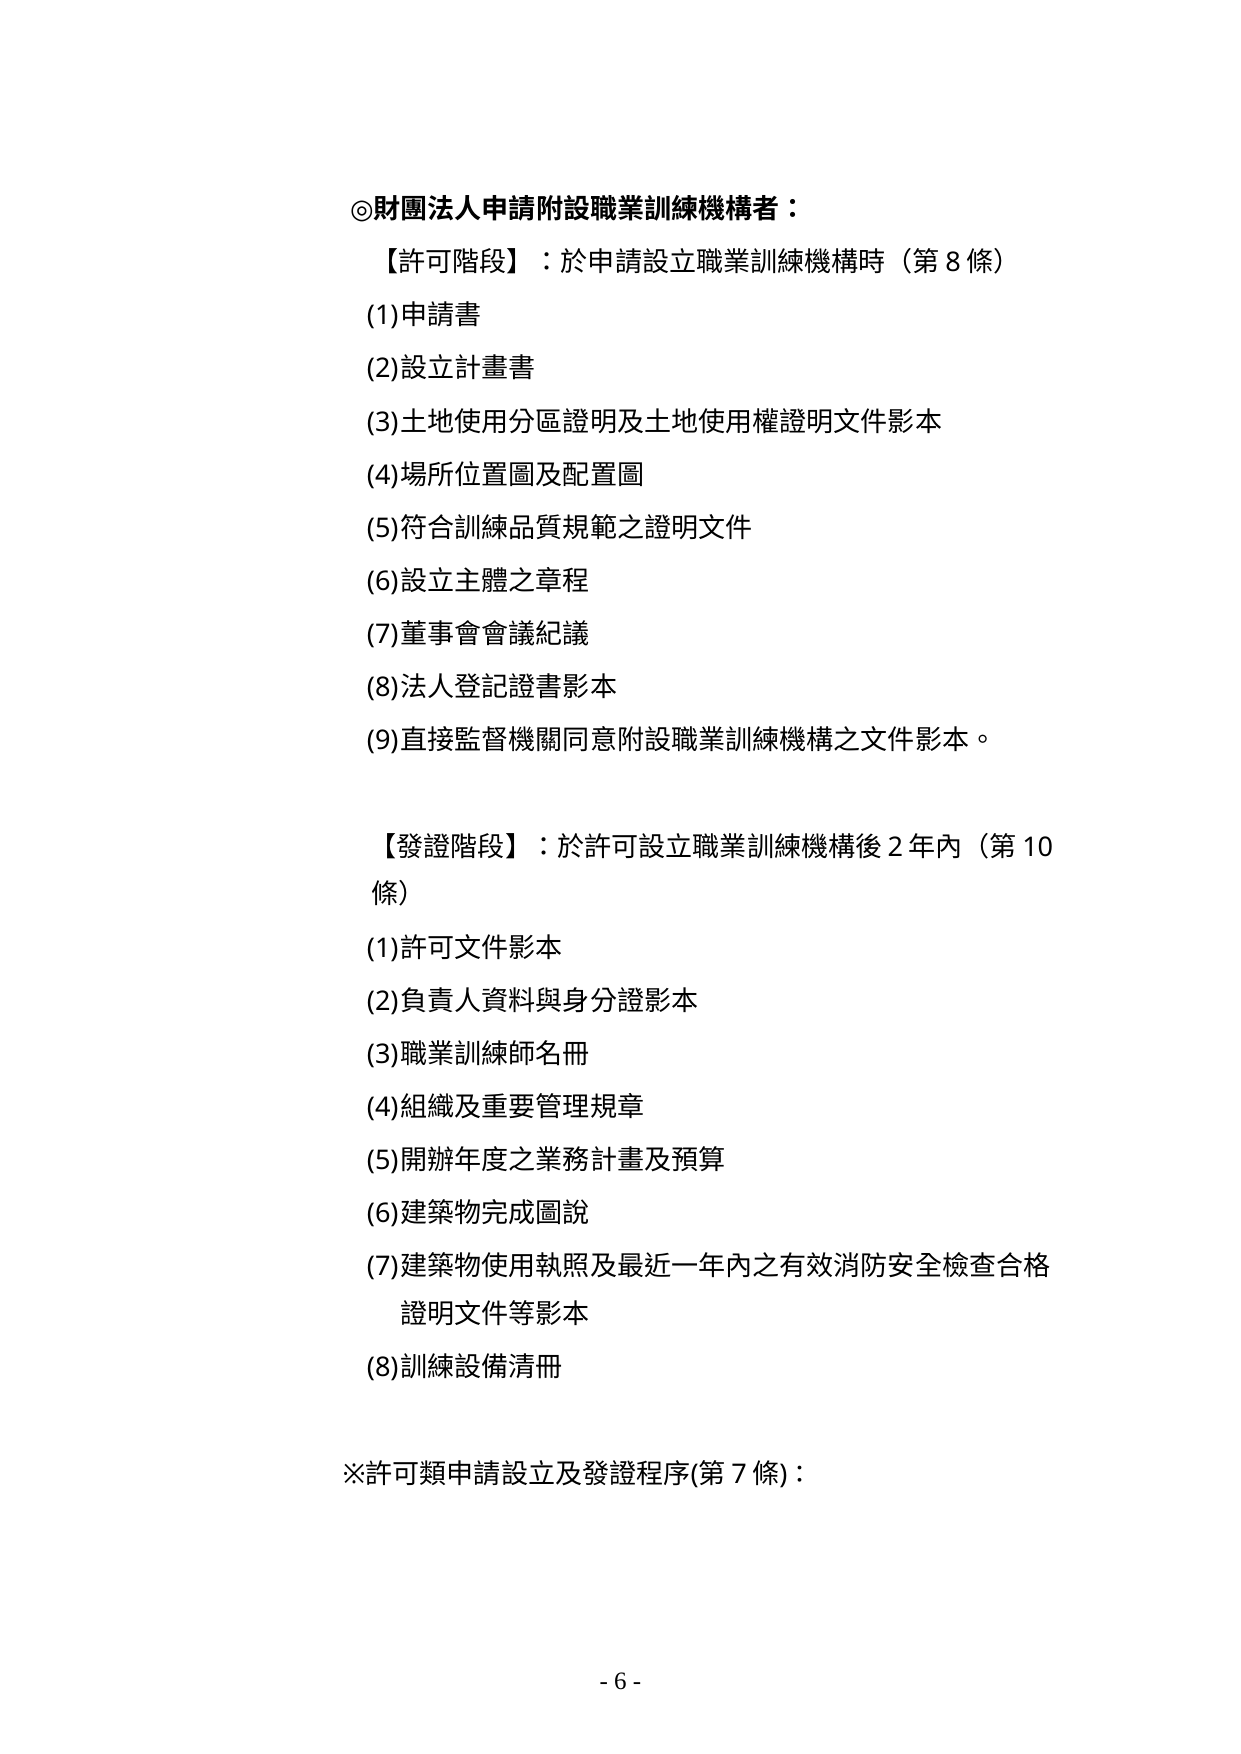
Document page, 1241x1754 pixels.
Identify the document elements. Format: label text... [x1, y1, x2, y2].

list 設立計畫書 [367, 339, 1053, 387]
list 場所位置圖及配置圖 [367, 446, 1053, 494]
list 申請書 [367, 286, 1053, 334]
list 直接監督機關同意附設職業訓練機構之文件影本。 [367, 711, 1053, 759]
list 開辦年度之業務計畫及預算 [367, 1131, 1053, 1179]
list 符合訓練品質規範之證明文件 [367, 499, 1053, 547]
list 建築物完成圖說 [367, 1184, 1053, 1232]
list 許可文件影本 [367, 919, 1053, 967]
list 負責人資料與身分證影本 [367, 972, 1053, 1020]
list 職業訓練師名冊 [367, 1025, 1053, 1073]
list 土地使用分區證明及土地使用權證明文件影本 [367, 393, 1053, 441]
list 組織及重要管理規章 [367, 1078, 1053, 1126]
text ※許可類申請設立及發證程序(第7條)： [342, 1445, 1053, 1493]
list 建築物使用執照及最近一年內之有效消防安全檢查合格證明文件等影本 [367, 1237, 1053, 1333]
text 【許可階段】：於申請設立職業訓練機構時（第8條） [371, 233, 1053, 281]
text 【發證階段】：於許可設立職業訓練機構後2年內（第10條） [371, 818, 1053, 913]
list 訓練設備清冊 [367, 1338, 1053, 1386]
list 法人登記證書影本 [367, 658, 1053, 706]
list 設立主體之章程 [367, 552, 1053, 600]
list 董事會會議紀議 [367, 605, 1053, 653]
text ◎財團法人申請附設職業訓練機構者： [350, 180, 1053, 228]
